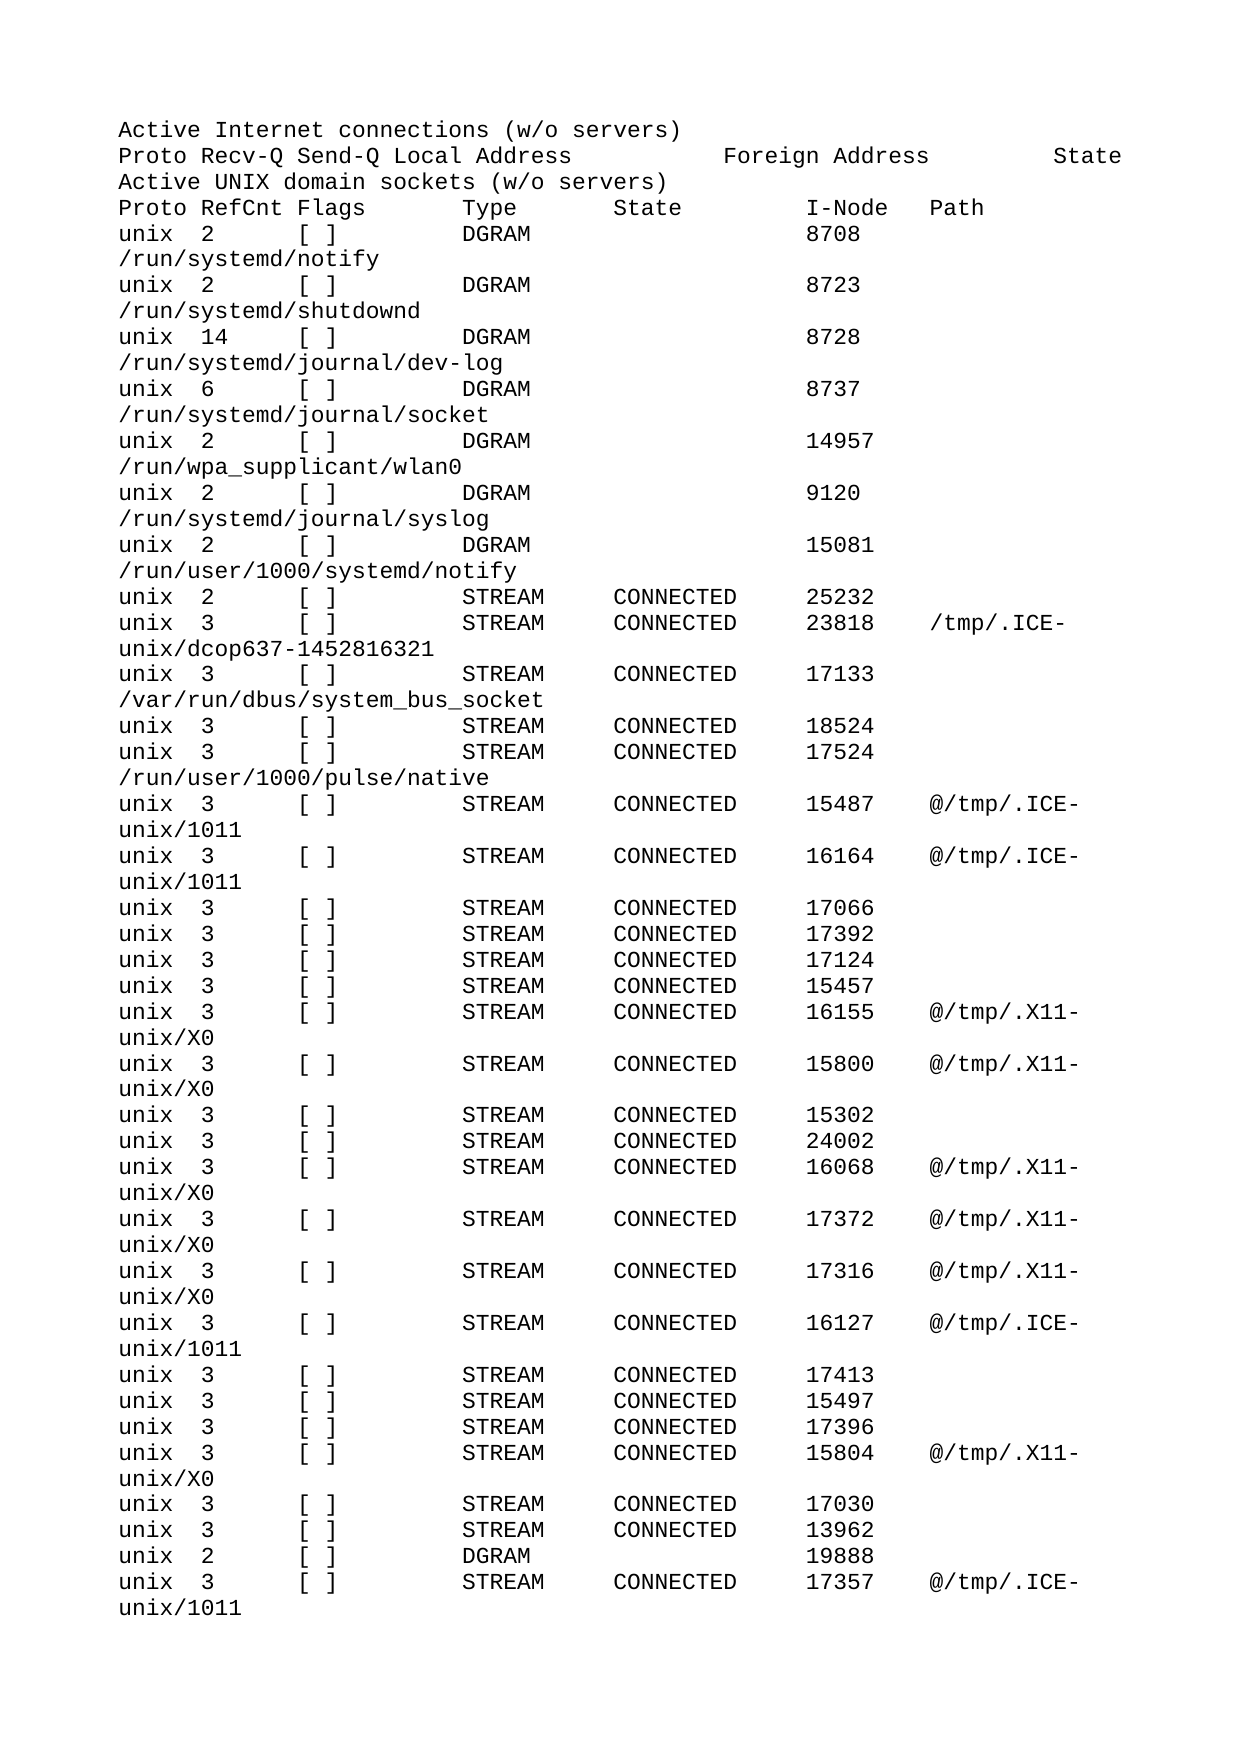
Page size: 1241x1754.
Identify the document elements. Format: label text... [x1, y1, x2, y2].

text unix 3 [ ] STREAM CONNECTED 15487 @/tmp/.ICE-unix/1011 [118, 792, 1122, 844]
text unix 2 [ ] DGRAM 8723 /run/systemd/shutdownd [118, 274, 1122, 326]
text unix 2 [ ] DGRAM 15081 /run/user/1000/systemd/notify [118, 533, 1122, 585]
text unix 3 [ ] STREAM CONNECTED 17030 [118, 1493, 1122, 1519]
text unix 2 [ ] DGRAM 8708 /run/systemd/notify [118, 222, 1122, 274]
text unix 3 [ ] STREAM CONNECTED 17357 @/tmp/.ICE-unix/1011 [118, 1571, 1122, 1622]
text Proto RefCnt Flags Type State I-Node Path [118, 196, 1122, 222]
text unix 3 [ ] STREAM CONNECTED 17372 @/tmp/.X11-unix/X0 [118, 1207, 1122, 1259]
text unix 3 [ ] STREAM CONNECTED 17316 @/tmp/.X11-unix/X0 [118, 1259, 1122, 1311]
text unix 3 [ ] STREAM CONNECTED 15302 [118, 1104, 1122, 1130]
text unix 3 [ ] STREAM CONNECTED 18524 [118, 715, 1122, 741]
text unix 3 [ ] STREAM CONNECTED 24002 [118, 1130, 1122, 1156]
text unix 3 [ ] STREAM CONNECTED 16127 @/tmp/.ICE-unix/1011 [118, 1311, 1122, 1363]
text unix 3 [ ] STREAM CONNECTED 16155 @/tmp/.X11-unix/X0 [118, 1000, 1122, 1052]
text unix 3 [ ] STREAM CONNECTED 17396 [118, 1415, 1122, 1441]
text unix 3 [ ] STREAM CONNECTED 16068 @/tmp/.X11-unix/X0 [118, 1156, 1122, 1207]
text unix 14 [ ] DGRAM 8728 /run/systemd/journal/dev-log [118, 326, 1122, 377]
text unix 3 [ ] STREAM CONNECTED 17124 [118, 948, 1122, 974]
text unix 3 [ ] STREAM CONNECTED 15800 @/tmp/.X11-unix/X0 [118, 1052, 1122, 1104]
text unix 2 [ ] DGRAM 19888 [118, 1545, 1122, 1571]
text unix 3 [ ] STREAM CONNECTED 16164 @/tmp/.ICE-unix/1011 [118, 844, 1122, 896]
text unix 3 [ ] STREAM CONNECTED 17392 [118, 922, 1122, 948]
text unix 6 [ ] DGRAM 8737 /run/systemd/journal/socket [118, 377, 1122, 429]
text Active UNIX domain sockets (w/o servers) [118, 170, 1122, 196]
text unix 3 [ ] STREAM CONNECTED 23818 /tmp/.ICE-unix/dcop637-1452816321 [118, 611, 1122, 663]
text unix 3 [ ] STREAM CONNECTED 17524 /run/user/1000/pulse/native [118, 741, 1122, 792]
text unix 2 [ ] STREAM CONNECTED 25232 [118, 585, 1122, 611]
text unix 2 [ ] DGRAM 14957 /run/wpa_supplicant/wlan0 [118, 429, 1122, 481]
text Proto Recv-Q Send-Q Local Address Foreign Address State [118, 144, 1122, 170]
text unix 3 [ ] STREAM CONNECTED 15457 [118, 974, 1122, 1000]
text Active Internet connections (w/o servers) [118, 118, 1122, 144]
text unix 3 [ ] STREAM CONNECTED 17066 [118, 896, 1122, 922]
text unix 3 [ ] STREAM CONNECTED 15497 [118, 1389, 1122, 1415]
text unix 3 [ ] STREAM CONNECTED 17413 [118, 1363, 1122, 1389]
text unix 3 [ ] STREAM CONNECTED 15804 @/tmp/.X11-unix/X0 [118, 1441, 1122, 1493]
text unix 2 [ ] DGRAM 9120 /run/systemd/journal/syslog [118, 481, 1122, 533]
text unix 3 [ ] STREAM CONNECTED 17133 /var/run/dbus/system_bus_socket [118, 663, 1122, 715]
text unix 3 [ ] STREAM CONNECTED 13962 [118, 1519, 1122, 1545]
